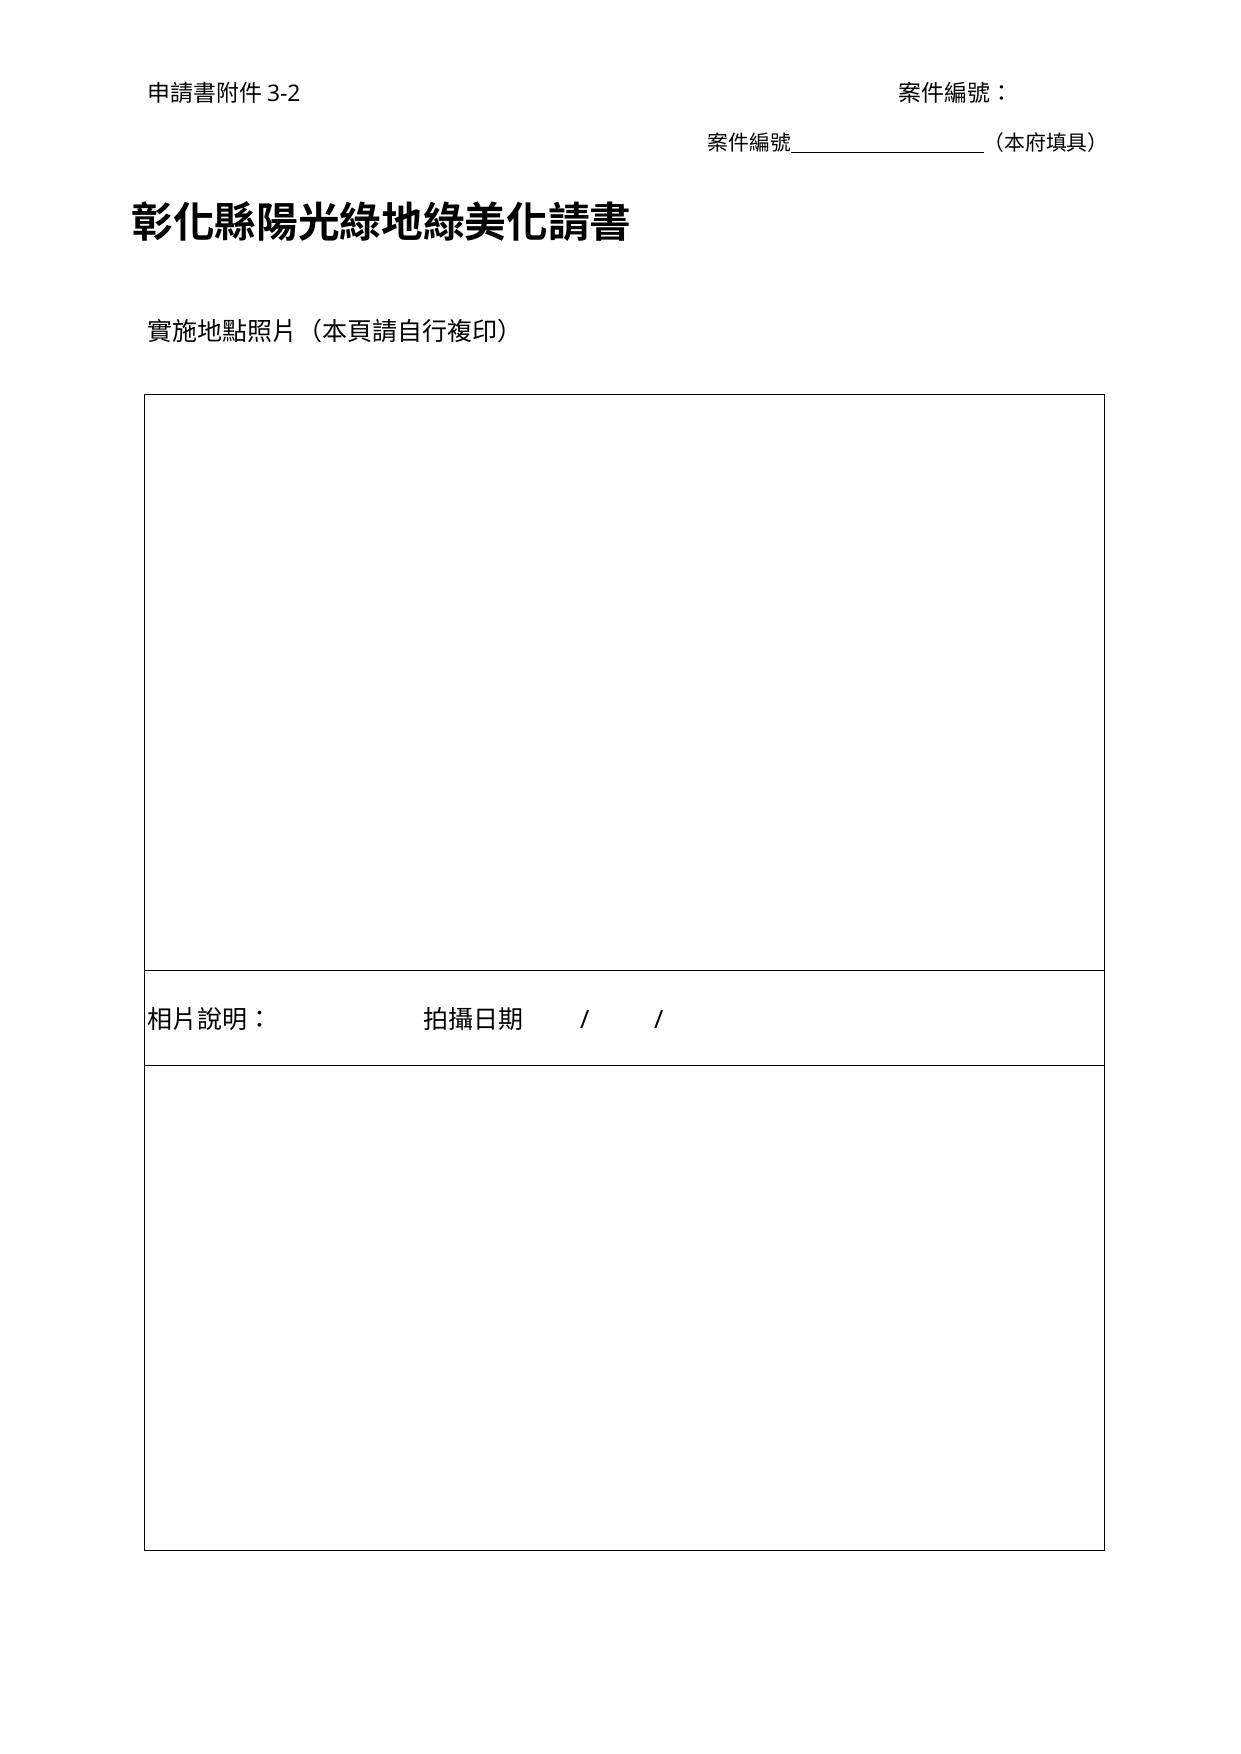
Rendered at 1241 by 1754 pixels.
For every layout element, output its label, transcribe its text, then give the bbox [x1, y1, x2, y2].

text 案件編號 （本府填具） [707, 126, 1146, 157]
text 實施地點照片（本頁請自行複印） [148, 283, 1122, 377]
table_header [145, 395, 1104, 969]
text 彰化縣陽光綠地綠美化請書 [89, 172, 1122, 266]
table_cell 相片說明： 拍攝日期 / / [145, 971, 1104, 1065]
table_cell [145, 1066, 1104, 1550]
